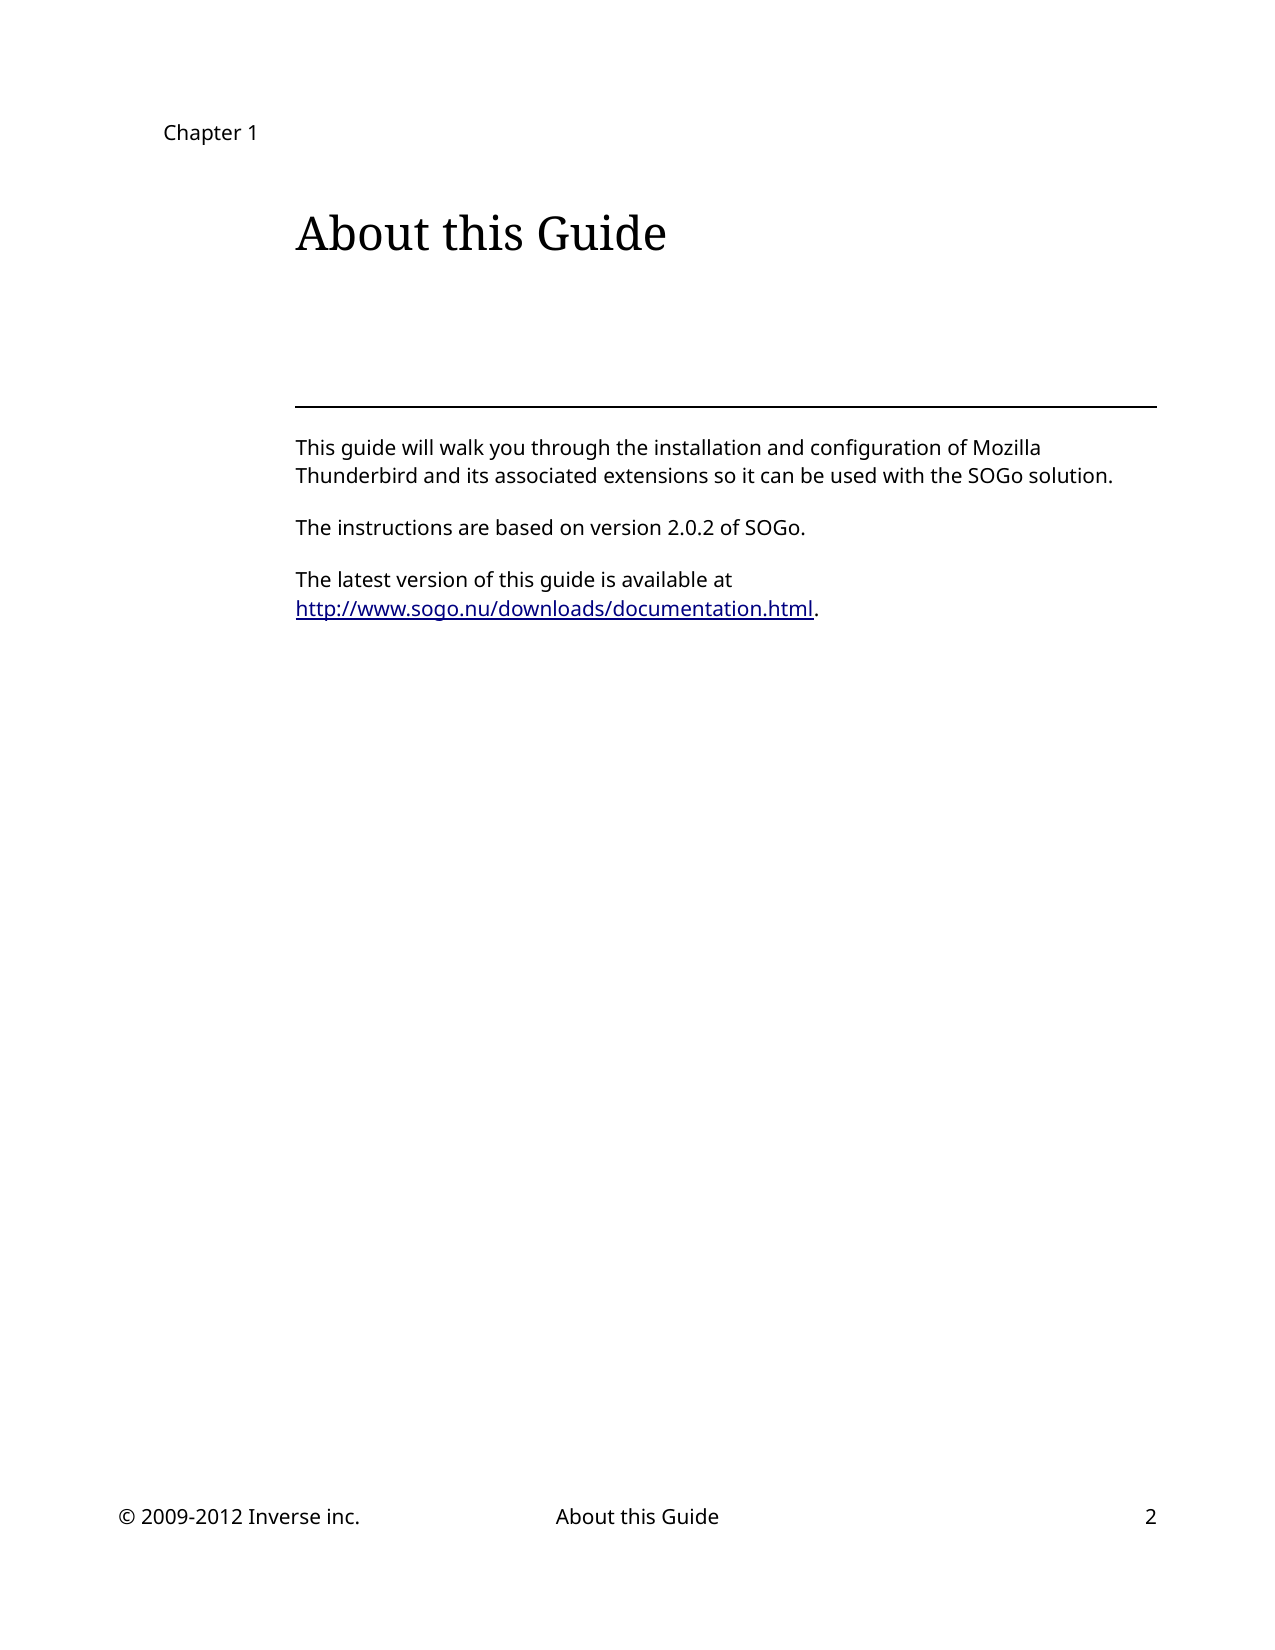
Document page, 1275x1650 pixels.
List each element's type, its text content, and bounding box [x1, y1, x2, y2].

text The latest version of this guide is available at http://www.sogo.nu/downloads/documentation.html. [295, 566, 1157, 622]
subtitle About this Guide [295, 201, 1157, 406]
text This guide will walk you through the installation and configuration of Mozilla Thunderbird and its associated extensions so it can be used with the SOGo solution. [295, 433, 1157, 490]
text The instructions are based on version 2.0.2 of SOGo. [295, 513, 1157, 542]
